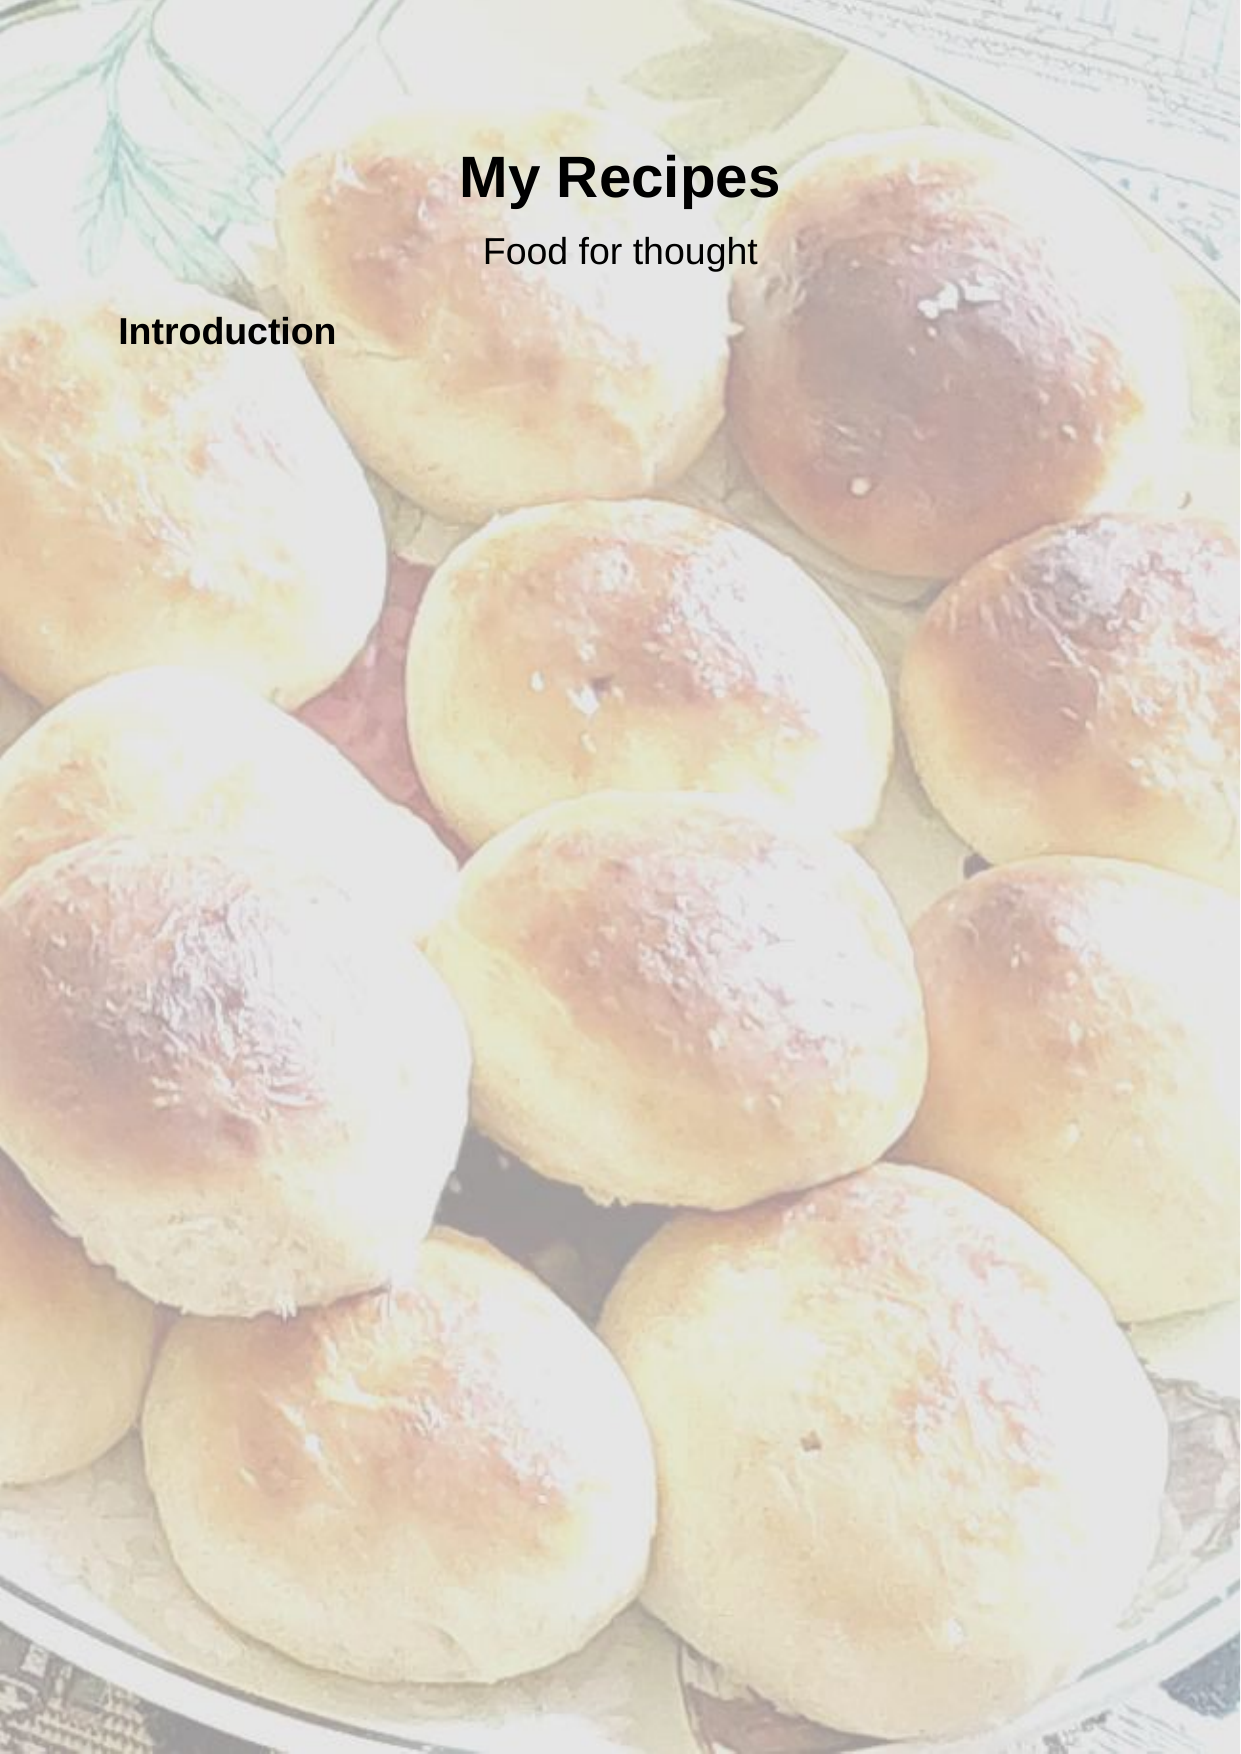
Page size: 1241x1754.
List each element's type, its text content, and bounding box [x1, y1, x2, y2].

picture [0, 0, 1241, 1754]
subtitle Food for thought [118, 229, 1122, 272]
title My Recipes [118, 143, 1122, 210]
subtitle Introduction [118, 309, 1122, 353]
